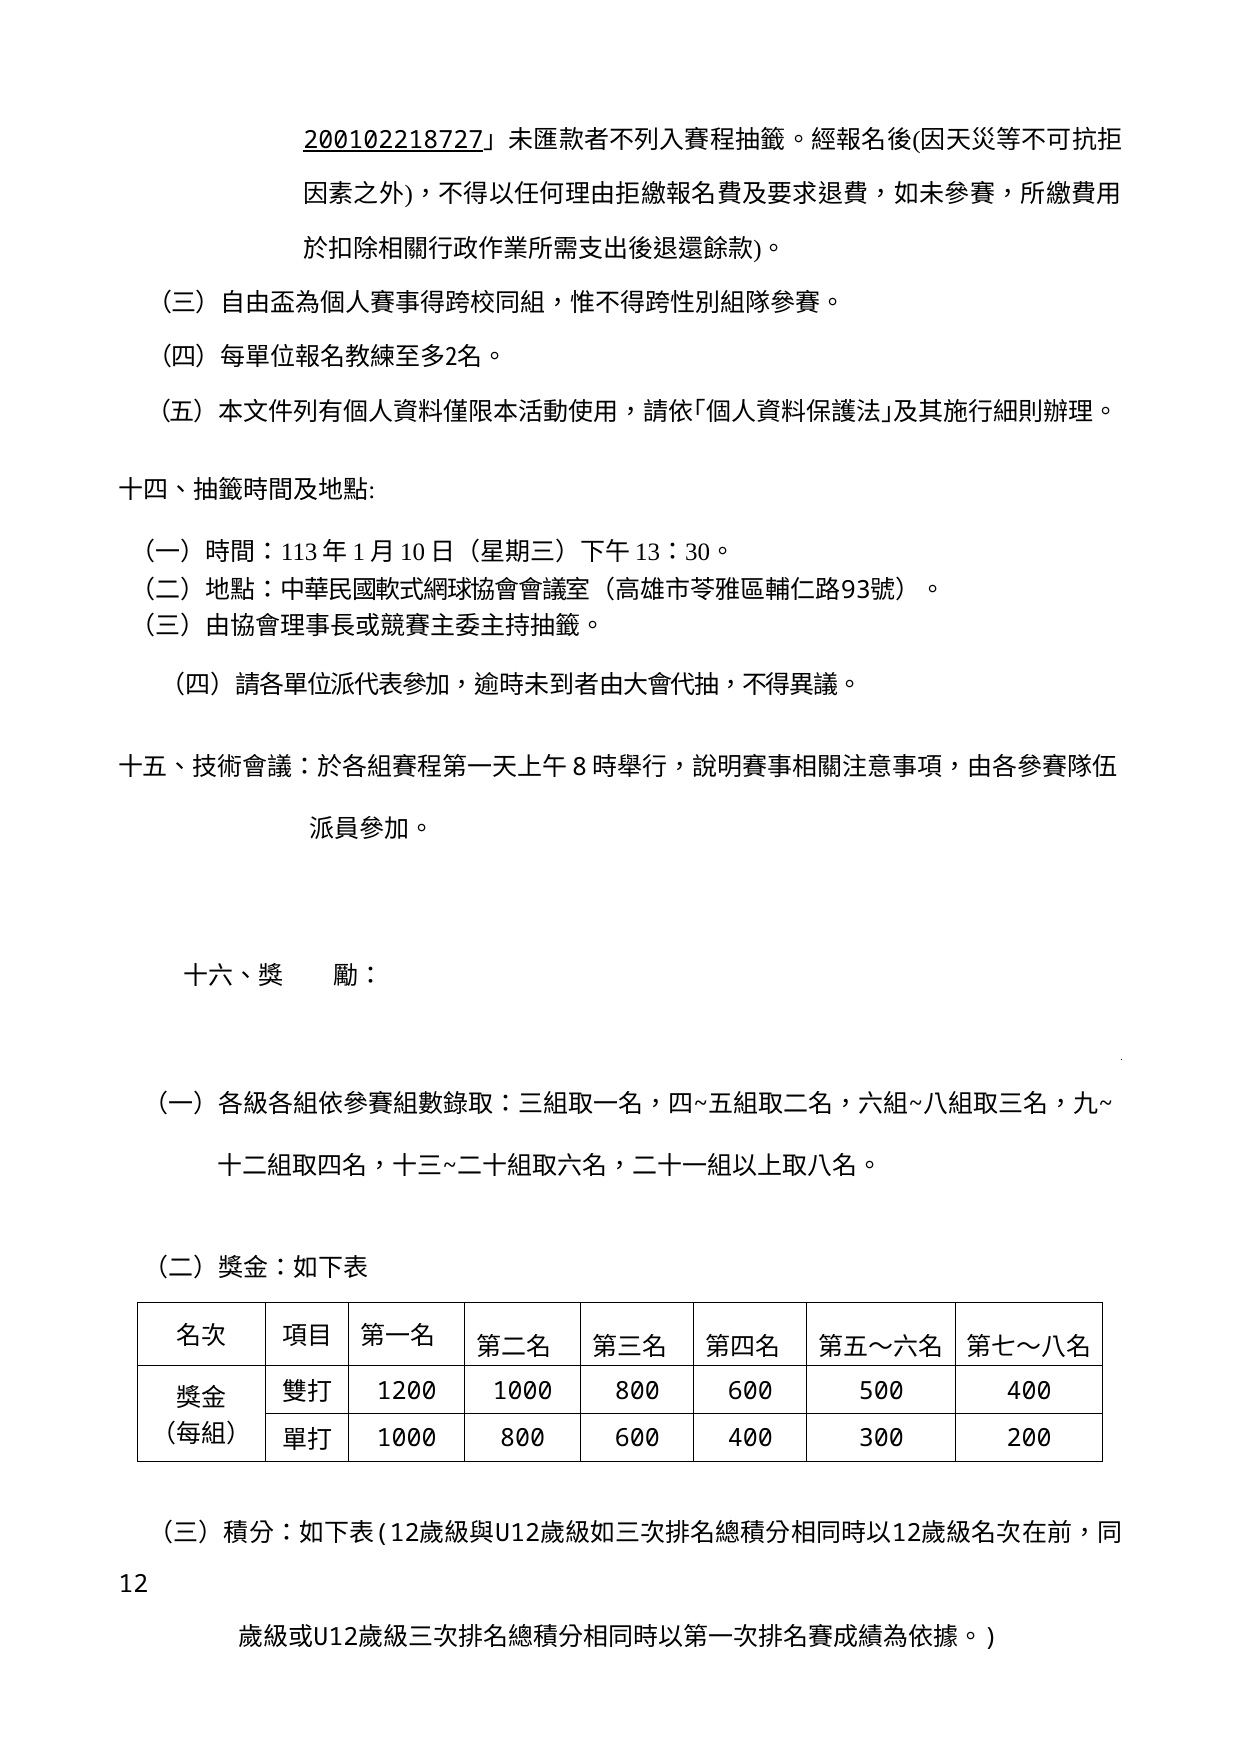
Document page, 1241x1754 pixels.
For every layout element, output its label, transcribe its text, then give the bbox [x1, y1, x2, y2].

table_cell 400 [694, 1414, 806, 1461]
text 十五、技術會議：於各組賽程第一天上午8時舉行，說明賽事相關注意事項，由各參賽隊伍派員參加。 [118, 723, 1122, 848]
text 十六、獎 勵： [119, 868, 1121, 1059]
table_header 第二名 [465, 1303, 580, 1365]
table_cell 200 [956, 1414, 1102, 1461]
table_header 第三名 [581, 1303, 693, 1365]
table_cell 1000 [465, 1366, 580, 1413]
table_cell 300 [807, 1414, 955, 1461]
table_header 名次 [138, 1303, 265, 1365]
text （二）地點：中華民國軟式網球協會會議室（高雄市苓雅區輔仁路93號）。 [118, 571, 1122, 606]
text （四）每單位報名教練至多2名。 [148, 337, 1122, 373]
table_cell 單打 [266, 1414, 348, 1461]
table_cell 600 [694, 1366, 806, 1413]
text 200102218727」未匯款者不列入賽程抽籤。經報名後(因天災等不可抗拒因素之外)，不得以任何理由拒繳報名費及要求退費，如未參賽，所繳費用於扣除相關行政作業所需支出後退還餘款)。 [148, 119, 1122, 264]
table_cell 1200 [349, 1366, 464, 1413]
text （一）各級各組依參賽組數錄取：三組取一名，四~五組取二名，六組~八組取三名，九~十二組取四名，十三~二十組取六名，二十一組以上取八名。 [118, 1060, 1122, 1185]
table_cell 800 [581, 1366, 693, 1413]
table_header 項目 [266, 1303, 348, 1365]
text （一）時間：113年1月10日（星期三）下午13：30。 [118, 508, 1122, 571]
table_cell 雙打 [266, 1366, 348, 1413]
table_cell 1000 [349, 1414, 464, 1461]
table_cell 400 [956, 1366, 1102, 1413]
table_cell 獎金 （每組） [138, 1366, 265, 1461]
text （二）獎金：如下表 [118, 1247, 1122, 1283]
table_cell 600 [581, 1414, 693, 1461]
table_header 第七～八名 [956, 1303, 1102, 1365]
text （三）由協會理事長或競賽主委主持抽籤。 [118, 606, 1122, 641]
table_cell 800 [465, 1414, 580, 1461]
text （五）本文件列有個人資料僅限本活動使用，請依｢個人資料保護法｣及其施行細則辦理。 [146, 391, 1122, 427]
table_header 第四名 [694, 1303, 806, 1365]
text （三）自由盃為個人賽事得跨校同組，惟不得跨性別組隊參賽。 [148, 282, 1122, 319]
table_cell 500 [807, 1366, 955, 1413]
text 十四、抽籤時間及地點: [118, 446, 1122, 508]
text （三）積分：如下表(12歲級與U12歲級如三次排名總積分相同時以12歲級名次在前，同12 [118, 1513, 1122, 1600]
table_header 第一名 [349, 1303, 464, 1365]
text 歲級或U12歲級三次排名總積分相同時以第一次排名賽成績為依據。) [118, 1617, 1122, 1653]
table_header 第五～六名 [807, 1303, 955, 1365]
text （四）請各單位派代表參加，逾時未到者由大會代抽，不得異議。 [118, 641, 1122, 704]
